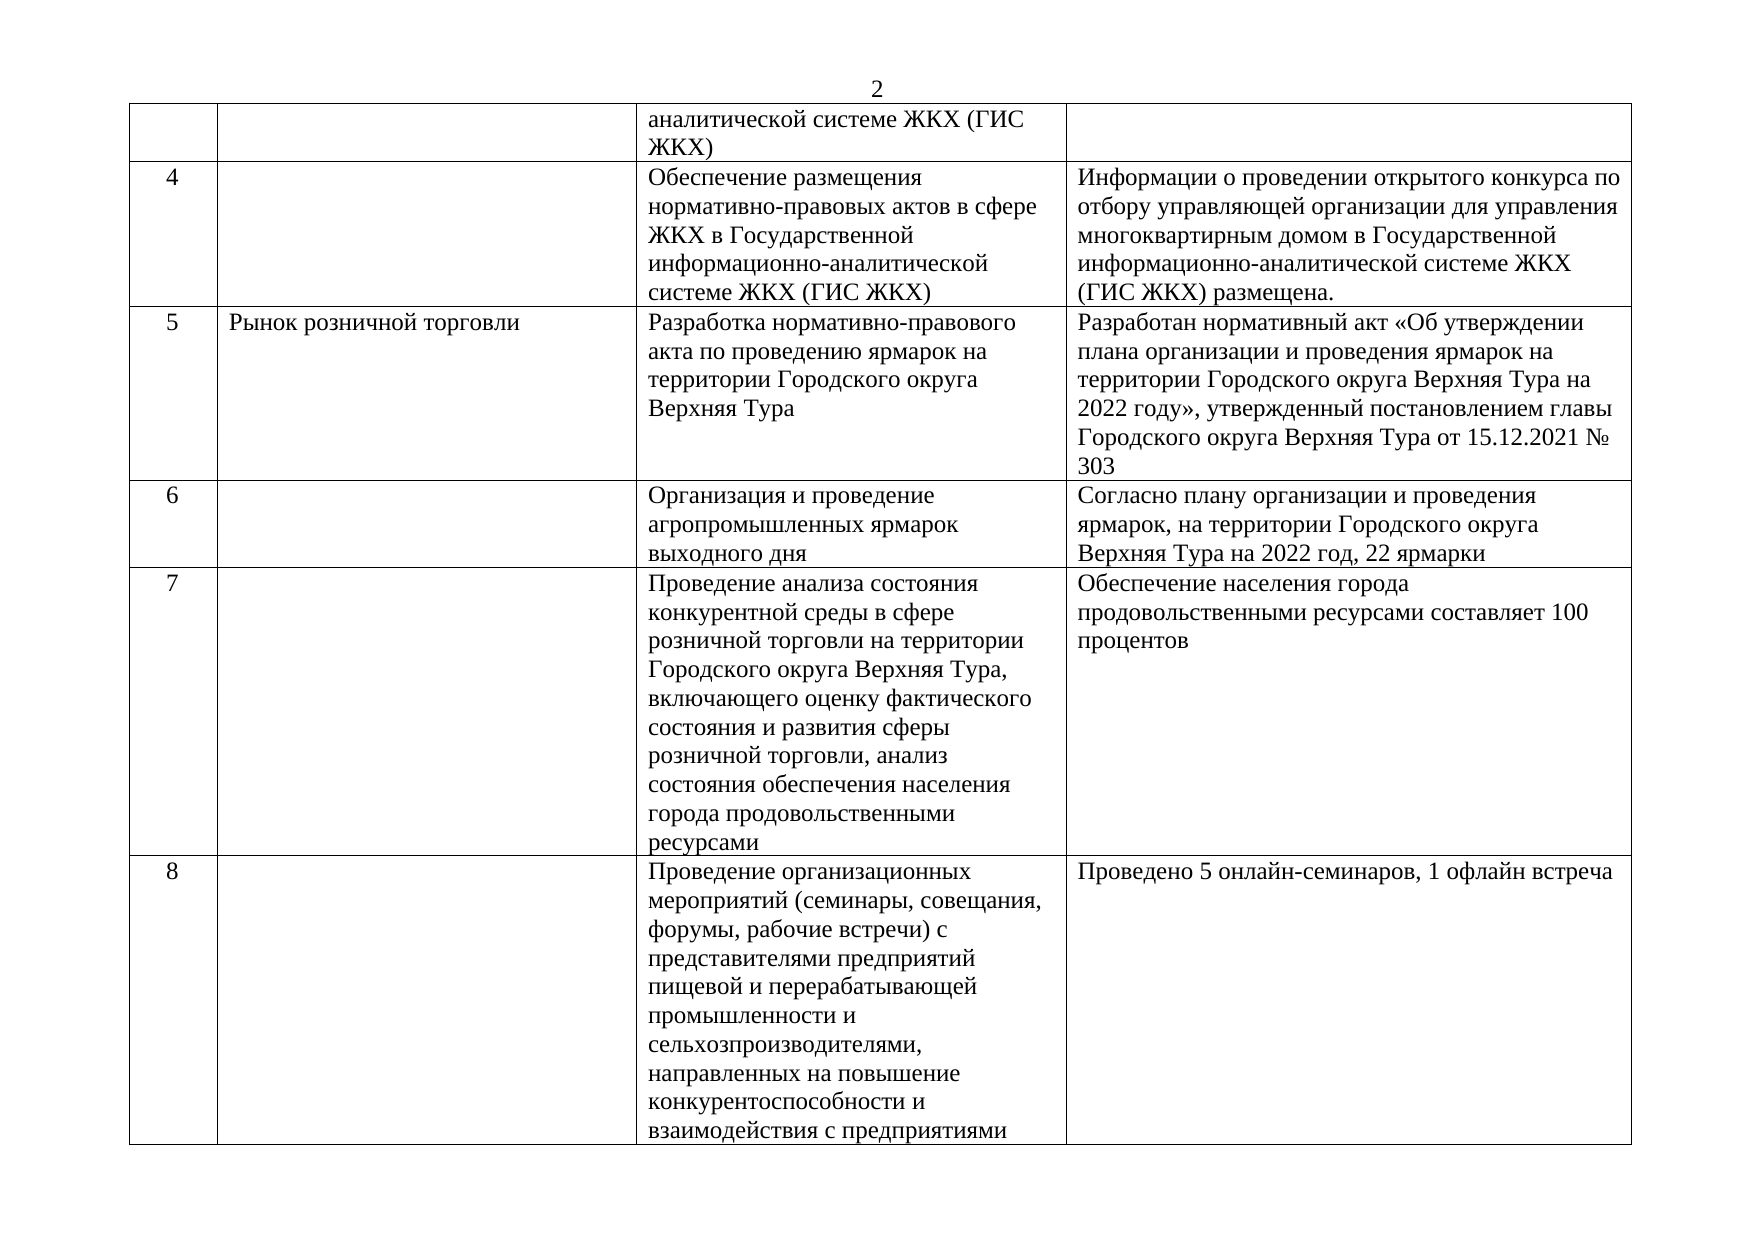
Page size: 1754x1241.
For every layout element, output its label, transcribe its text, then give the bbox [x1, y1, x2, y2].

table_cell 8 [130, 856, 217, 1144]
table_cell Проведено 5 онлайн-семинаров, 1 офлайн встреча [1067, 856, 1631, 1144]
table_cell Информации о проведении открытого конкурса по отбору управляющей организации для управления многоквартирным домом в Государственной информационно-аналитической системе ЖКХ (ГИС ЖКХ) размещена. [1067, 162, 1631, 306]
table_cell Проведение анализа состояния конкурентной среды в сфере розничной торговли на территории Городского округа Верхняя Тура, включающего оценку фактического состояния и развития сферы розничной торговли, анализ состояния обеспечения населения города продовольственными ресурсами [637, 568, 1066, 855]
table_cell Разработан нормативный акт «Об утверждении плана организации и проведения ярмарок на территории Городского округа Верхняя Тура на 2022 году», утвержденный постановлением главы Городского округа Верхняя Тура от 15.12.2021 № 303 [1067, 307, 1631, 479]
table_cell [130, 104, 217, 161]
table_cell аналитической системе ЖКХ (ГИС ЖКХ) [637, 104, 1066, 161]
table_cell [218, 568, 636, 855]
table_cell Разработка нормативно-правового акта по проведению ярмарок на территории Городского округа Верхняя Тура [637, 307, 1066, 479]
table_cell [218, 481, 636, 567]
table_cell Организация и проведение агропромышленных ярмарок выходного дня [637, 481, 1066, 567]
table_cell 6 [130, 481, 217, 567]
table_cell 7 [130, 568, 217, 855]
table_cell Рынок розничной торговли [218, 307, 636, 479]
table_cell Согласно плану организации и проведения ярмарок, на территории Городского округа Верхняя Тура на 2022 год, 22 ярмарки [1067, 481, 1631, 567]
table_cell [218, 856, 636, 1144]
table_cell [218, 104, 636, 161]
table_cell [1067, 104, 1631, 161]
table_cell [218, 162, 636, 306]
table_cell Обеспечение населения города продовольственными ресурсами составляет 100 процентов [1067, 568, 1631, 855]
table_cell 5 [130, 307, 217, 479]
table_cell Проведение организационных мероприятий (семинары, совещания, форумы, рабочие встречи) с представителями предприятий пищевой и перерабатывающей промышленности и сельхозпроизводителями, направленных на повышение конкурентоспособности и взаимодействия с предприятиями [637, 856, 1066, 1144]
table_cell Обеспечение размещения нормативно-правовых актов в сфере ЖКХ в Государственной информационно-аналитической системе ЖКХ (ГИС ЖКХ) [637, 162, 1066, 306]
table_cell 4 [130, 162, 217, 306]
